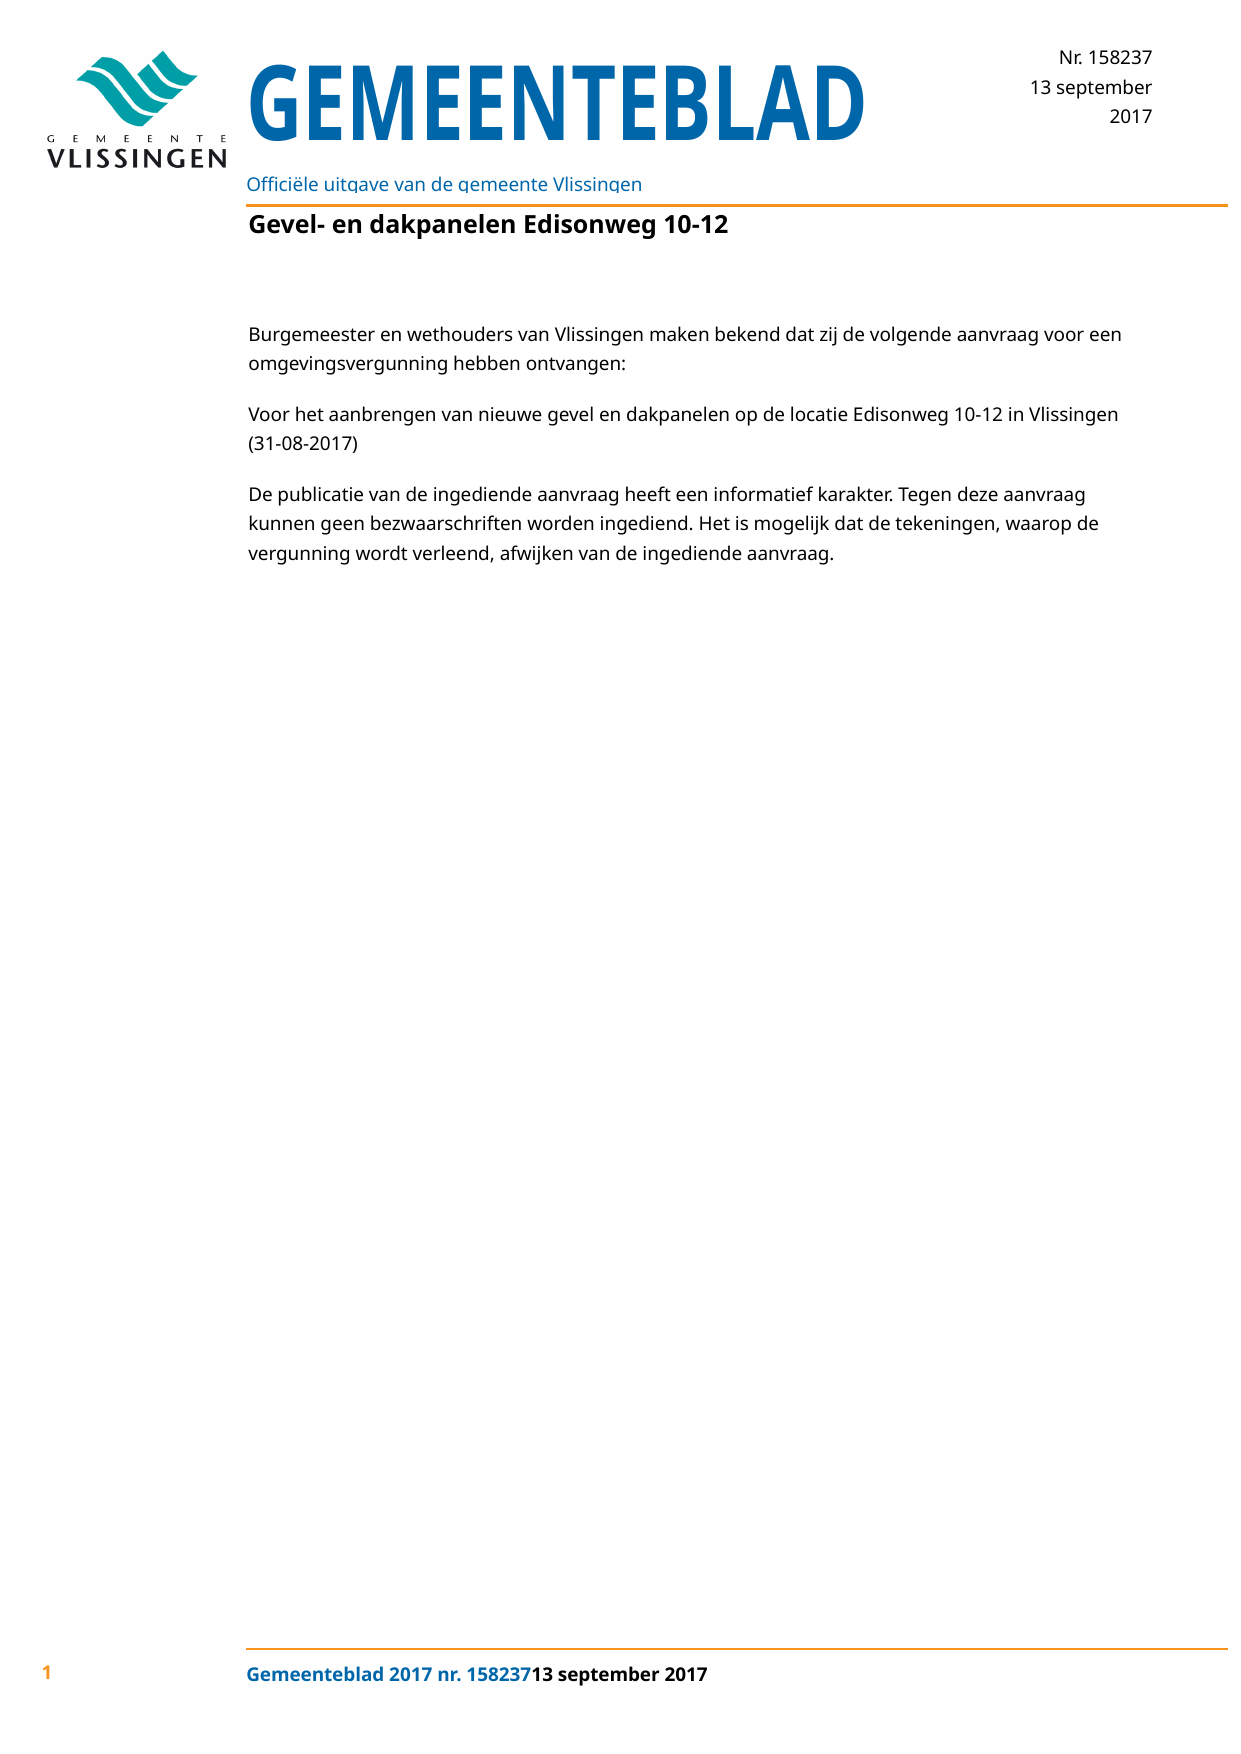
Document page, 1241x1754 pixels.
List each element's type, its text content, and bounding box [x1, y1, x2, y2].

text De publicatie van de ingediende aanvraag heeft een informatief karakter. Tegen deze aanvraag kunnen geen bezwaarschriften worden ingediend. Het is mogelijk dat de tekeningen, waarop de vergunning wordt verleend, afwijken van de ingediende aanvraag. [248, 481, 1152, 566]
text Gevel- en dakpanelen Edisonweg 10-12 [248, 207, 1152, 241]
text Voor het aanbrengen van nieuwe gevel en dakpanelen op de locatie Edisonweg 10-12 in Vlissingen (31-08-2017) [248, 401, 1152, 456]
text Burgemeester en wethouders van Vlissingen maken bekend dat zij de volgende aanvraag voor een omgevingsvergunning hebben ontvangen: [248, 321, 1152, 376]
picture [41, 47, 231, 172]
